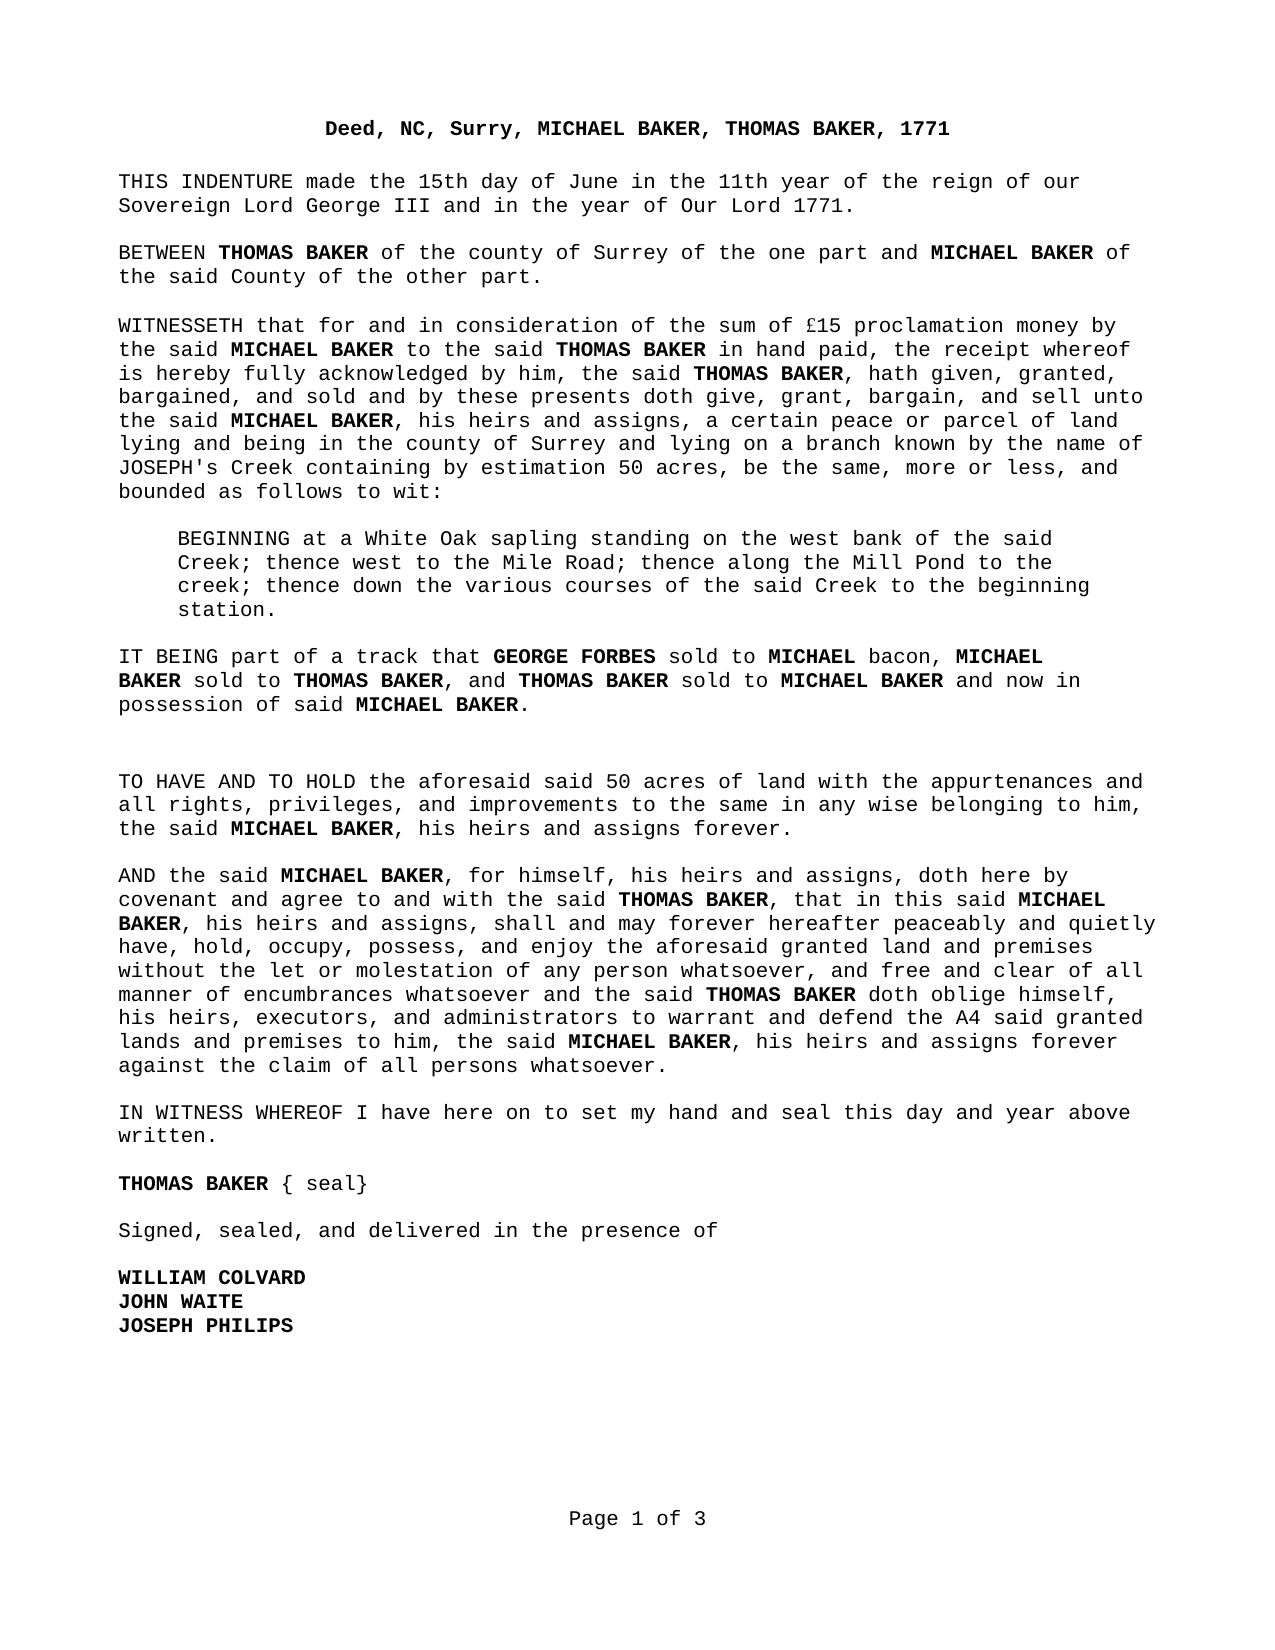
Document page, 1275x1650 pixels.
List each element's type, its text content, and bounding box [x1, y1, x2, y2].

text THIS INDENTURE made the 15th day of June in the 11th year of the reign of our Sovereign Lord George III and in the year of Our Lord 1771. [118, 171, 1157, 218]
text IT BEING part of a track that GEORGE FORBES sold to MICHAEL bacon, MICHAEL BAKER sold to THOMAS BAKER, and THOMAS BAKER sold to MICHAEL BAKER and now in possession of said MICHAEL BAKER. [118, 646, 1098, 717]
text WITNESSETH that for and in consideration of the sum of £15 proclamation money by the said MICHAEL BAKER to the said THOMAS BAKER in hand paid, the receipt whereof is hereby fully acknowledged by him, the said THOMAS BAKER, hath given, granted, bargained, and sold and by these presents doth give, grant, bargain, and sell unto the said MICHAEL BAKER, his heirs and assigns, a certain peace or parcel of land lying and being in the county of Surrey and lying on a branch known by the name of Joseph's Creek containing by estimation 50 acres, be the same, more or less, and bounded as follows to wit: [118, 313, 1157, 504]
text THOMAS BAKER { seal} [118, 1173, 1157, 1196]
text Signed, sealed, and delivered in the presence of [118, 1220, 1157, 1244]
text John Waite [118, 1291, 1157, 1315]
text WILLIAM COLVARD [118, 1267, 1157, 1291]
text BEGINNING at a White Oak sapling standing on the west bank of the said Creek; thence west to the Mile Road; thence along the Mill Pond to the creek; thence down the various courses of the said Creek to the beginning station. [177, 528, 1098, 623]
text TO HAVE AND TO HOLD the aforesaid said 50 acres of land with the appurtenances and all rights, privileges, and improvements to the same in any wise belonging to him, the said MICHAEL BAKER, his heirs and assigns forever. [118, 771, 1157, 842]
text Joseph Philips [118, 1315, 1157, 1338]
text BETWEEN THOMAS BAKER of the county of Surrey of the one part and MICHAEL BAKER of the said County of the other part. [118, 242, 1157, 289]
text AND the said MICHAEL BAKER, for himself, his heirs and assigns, doth here by covenant and agree to and with the said THOMAS BAKER, that in this said MICHAEL BAKER, his heirs and assigns, shall and may forever hereafter peaceably and quietly have, hold, occupy, possess, and enjoy the aforesaid granted land and premises without the let or molestation of any person whatsoever, and free and clear of all manner of encumbrances whatsoever and the said THOMAS BAKER doth oblige himself, his heirs, executors, and administrators to warrant and defend the A4 said granted lands and premises to him, the said MICHAEL BAKER, his heirs and assigns forever against the claim of all persons whatsoever. [118, 865, 1157, 1078]
text IN WITNESS WHEREOF I have here on to set my hand and seal this day and year above written. [118, 1102, 1157, 1149]
